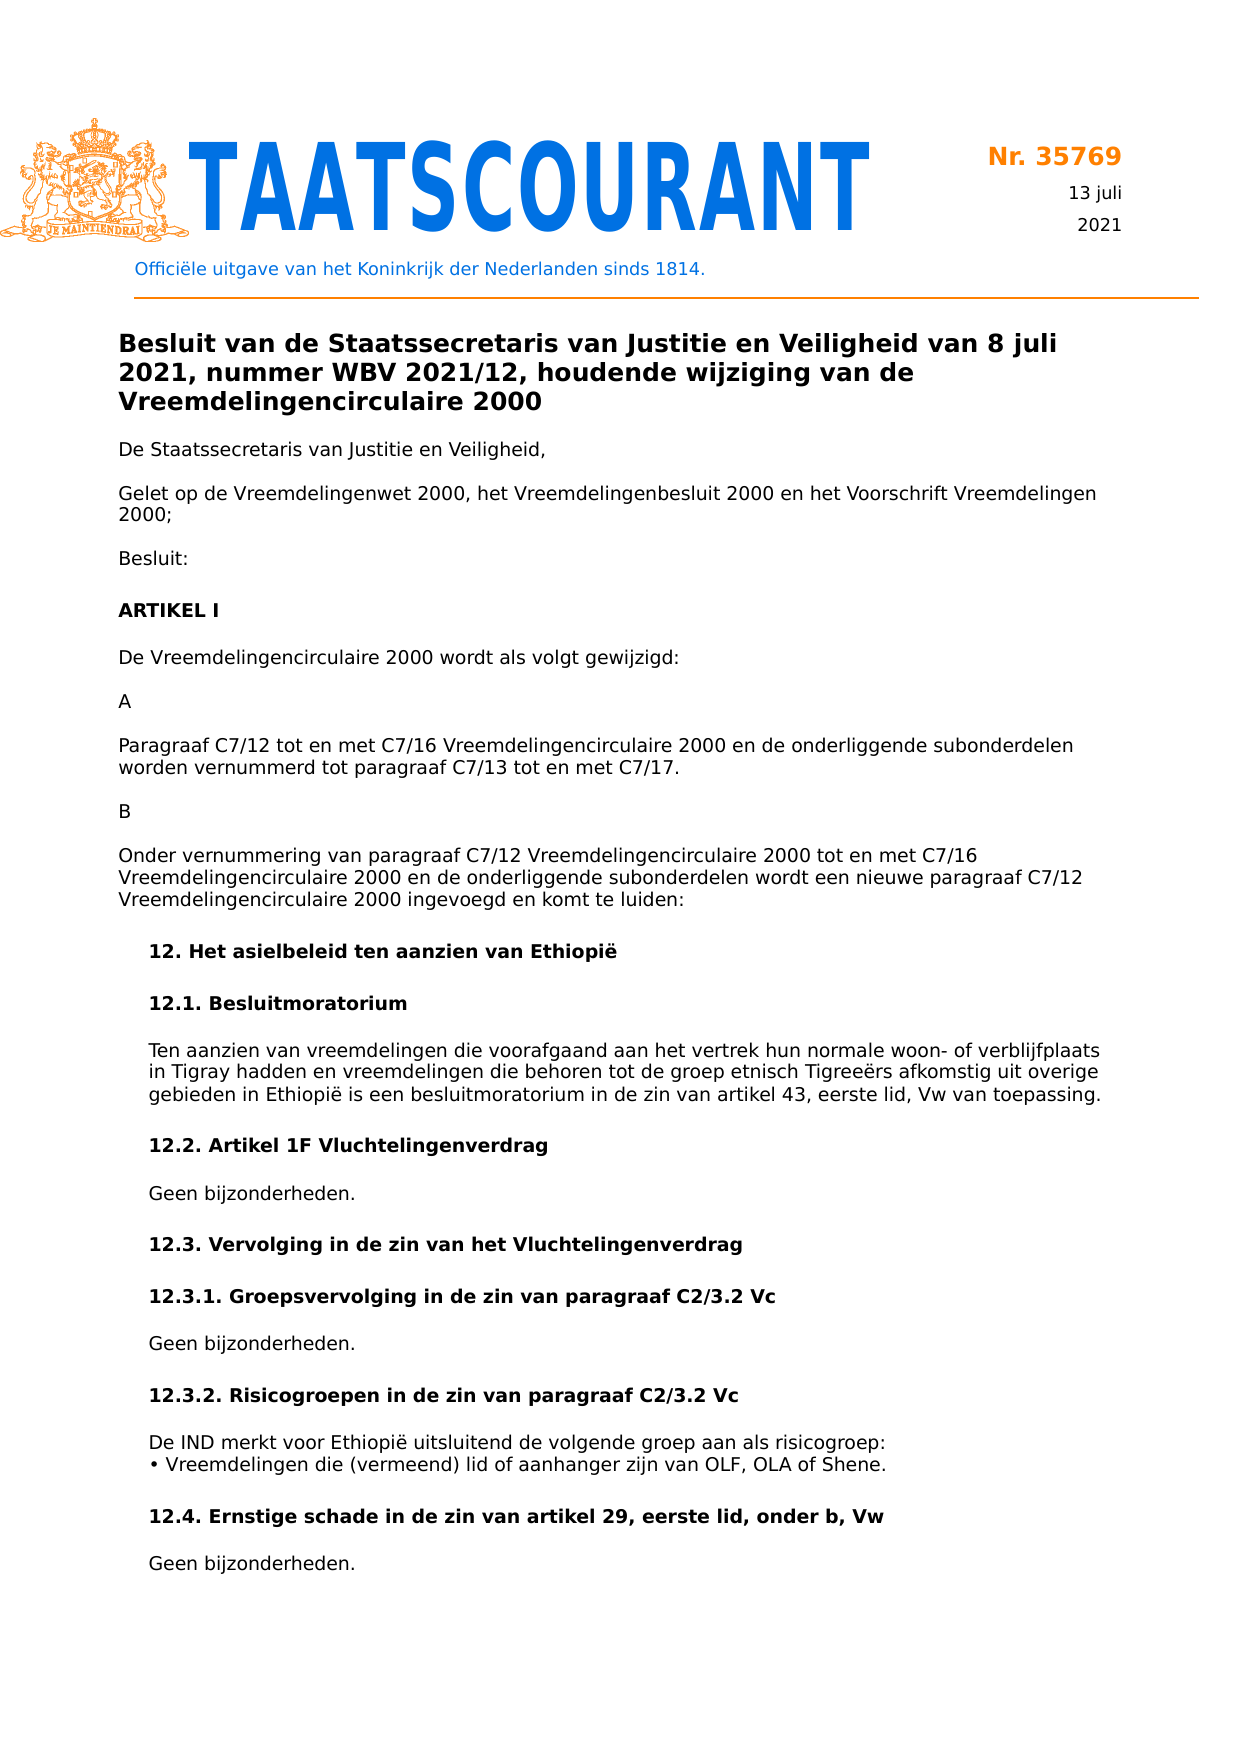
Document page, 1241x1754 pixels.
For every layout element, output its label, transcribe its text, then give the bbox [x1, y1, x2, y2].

subtitle 12.3.2. Risicogroepen in de zin van paragraaf C2/3.2 Vc [148, 1385, 1122, 1407]
subtitle 12.3. Vervolging in de zin van het Vluchtelingenverdrag [148, 1234, 1122, 1256]
text De IND merkt voor Ethiopië uitsluitend de volgende groep aan als risicogroep: [148, 1432, 1122, 1454]
text Geen bijzonderheden. [148, 1553, 1122, 1575]
text Geen bijzonderheden. [148, 1182, 1122, 1204]
text A [118, 691, 1122, 713]
picture [0, 118, 189, 242]
table_cell 2021 [939, 209, 1199, 259]
subtitle 12.3.1. Groepsvervolging in de zin van paragraaf C2/3.2 Vc [148, 1286, 1122, 1308]
subtitle 12. Het asielbeleid ten aanzien van Ethiopië [148, 941, 1122, 962]
subtitle 12.4. Ernstige schade in de zin van artikel 29, eerste lid, onder b, Vw [148, 1506, 1122, 1528]
text Geen bijzonderheden. [148, 1333, 1122, 1355]
text Ten aanzien van vreemdelingen die voorafgaand aan het vertrek hun normale woon- of verblijfplaats in Tigray hadden en vreemdelingen die behoren tot de groep etnisch Tigreeërs afkomstig uit overige gebieden in Ethiopië is een besluitmoratorium in de zin van artikel 43, eerste lid, Vw van toepassing. [148, 1039, 1122, 1105]
text De Staatssecretaris van Justitie en Veiligheid, [118, 438, 1122, 461]
table_header Nr. 35769 [939, 118, 1199, 177]
subtitle Besluit van de Staatssecretaris van Justitie en Veiligheid van 8 juli 2021, nummer WBV 2021/12, houdende wijziging van de Vreemdelingencirculaire 2000 [118, 329, 1122, 417]
table_header STAATSCOURANT [134, 118, 939, 259]
text Besluit: [118, 548, 1122, 570]
text Gelet op de Vreemdelingenwet 2000, het Vreemdelingenbesluit 2000 en het Voorschrift Vreemdelingen 2000; [118, 482, 1122, 526]
table_header [0, 242, 134, 297]
table_cell Officiële uitgave van het Koninkrijk der Nederlanden sinds 1814. [134, 259, 1199, 297]
table_cell 13 juli [939, 177, 1199, 209]
subtitle 12.1. Besluitmoratorium [148, 992, 1122, 1014]
text B [118, 801, 1122, 823]
text • Vreemdelingen die (vermeend) lid of aanhanger zijn van OLF, OLA of Shene. [148, 1454, 1122, 1476]
subtitle ARTIKEL I [118, 600, 1122, 622]
text Paragraaf C7/12 tot en met C7/16 Vreemdelingencirculaire 2000 en de onderliggende subonderdelen worden vernummerd tot paragraaf C7/13 tot en met C7/17. [118, 735, 1122, 779]
subtitle 12.2. Artikel 1F Vluchtelingenverdrag [148, 1135, 1122, 1157]
text De Vreemdelingencirculaire 2000 wordt als volgt gewijzigd: [118, 647, 1122, 669]
text Onder vernummering van paragraaf C7/12 Vreemdelingencirculaire 2000 tot en met C7/16 Vreemdelingencirculaire 2000 en de onderliggende subonderdelen wordt een nieuwe paragraaf C7/12 Vreemdelingencirculaire 2000 ingevoegd en komt te luiden: [118, 844, 1122, 911]
